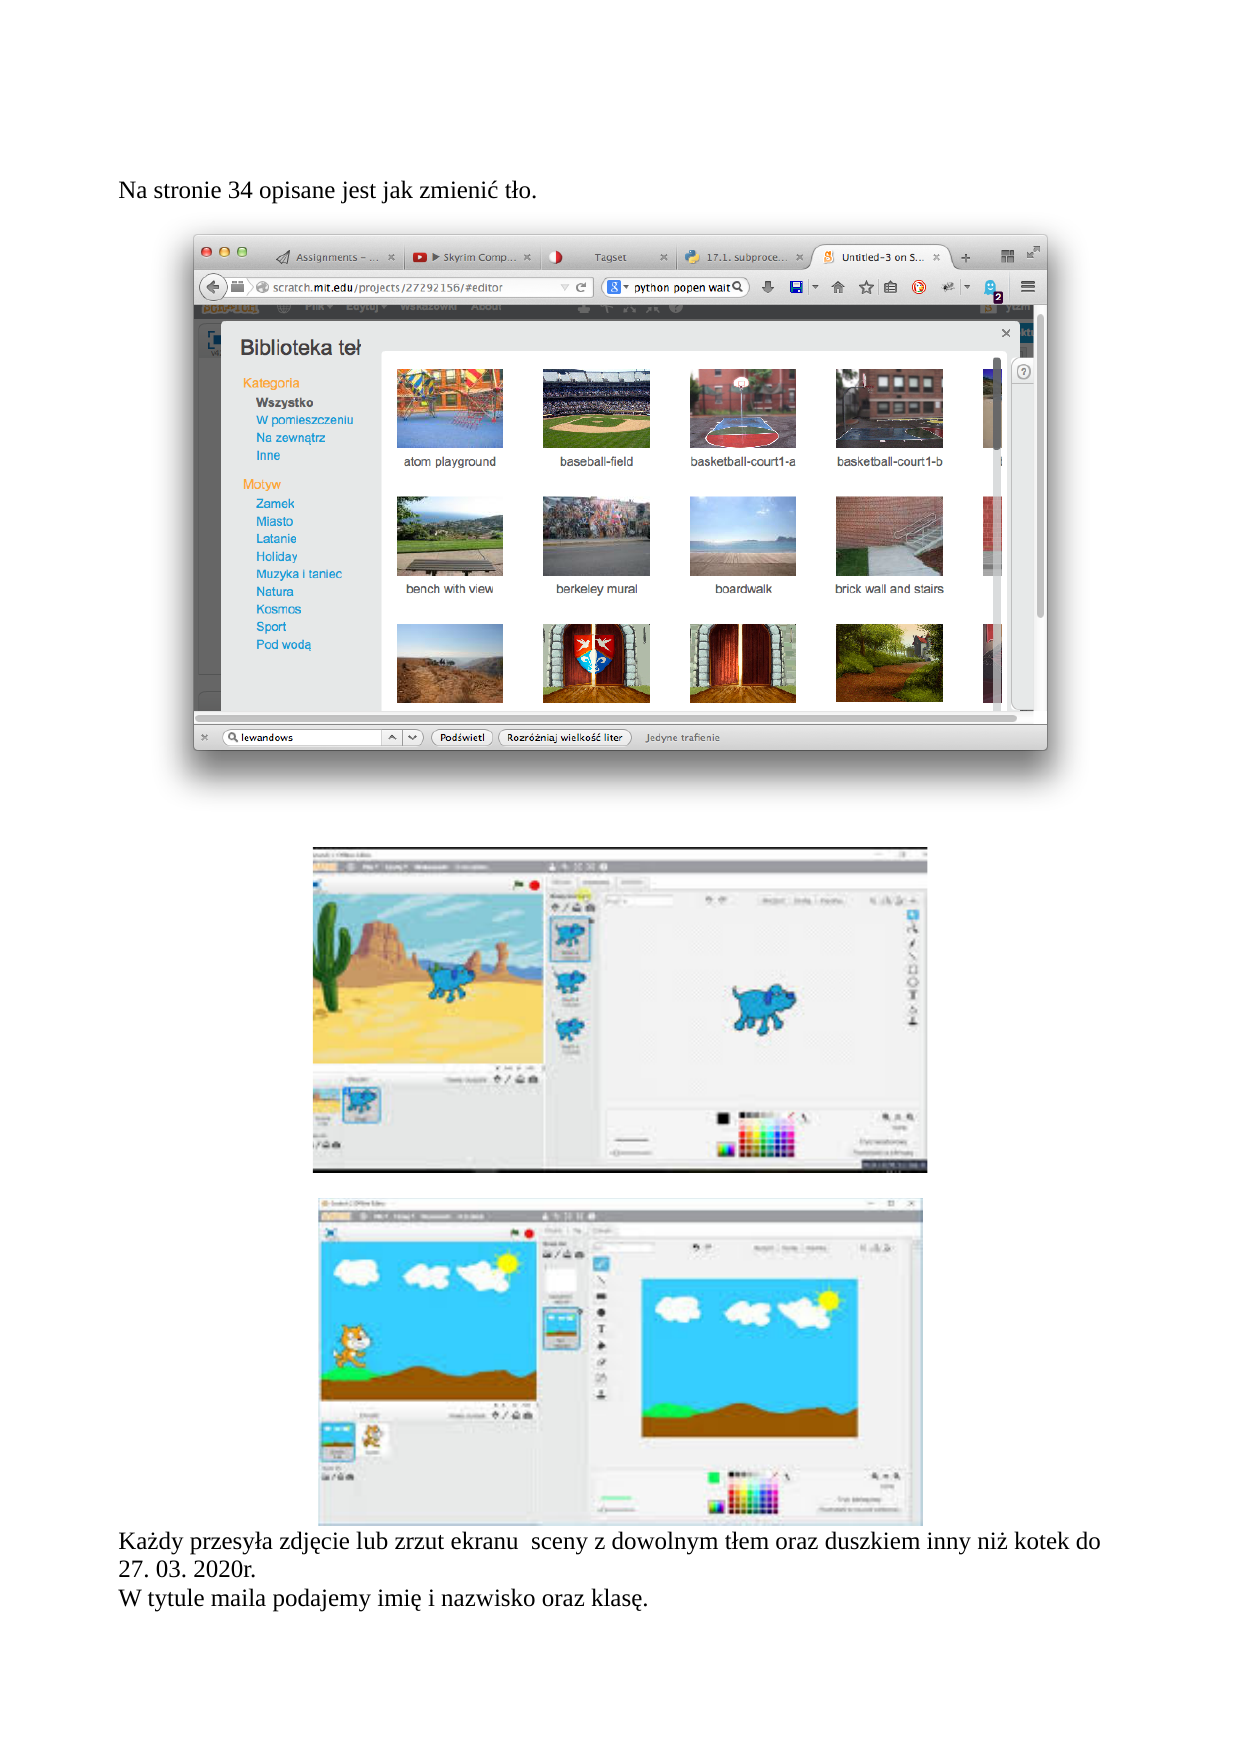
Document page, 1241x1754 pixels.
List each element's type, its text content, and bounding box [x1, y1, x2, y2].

text Każdy przesyła zdjęcie lub zrzut ekranu sceny z dowolnym tłem oraz duszkiem inny niż kotek do 27. 03. 2020r. [118, 847, 1122, 1583]
text W tytule maila podajemy imię i nazwisko oraz klasę. [118, 1583, 1122, 1612]
text Na stronie 34 opisane jest jak zmienić tło. [118, 176, 1122, 204]
picture [143, 204, 1097, 819]
picture [312, 847, 928, 1173]
picture [318, 1198, 923, 1526]
